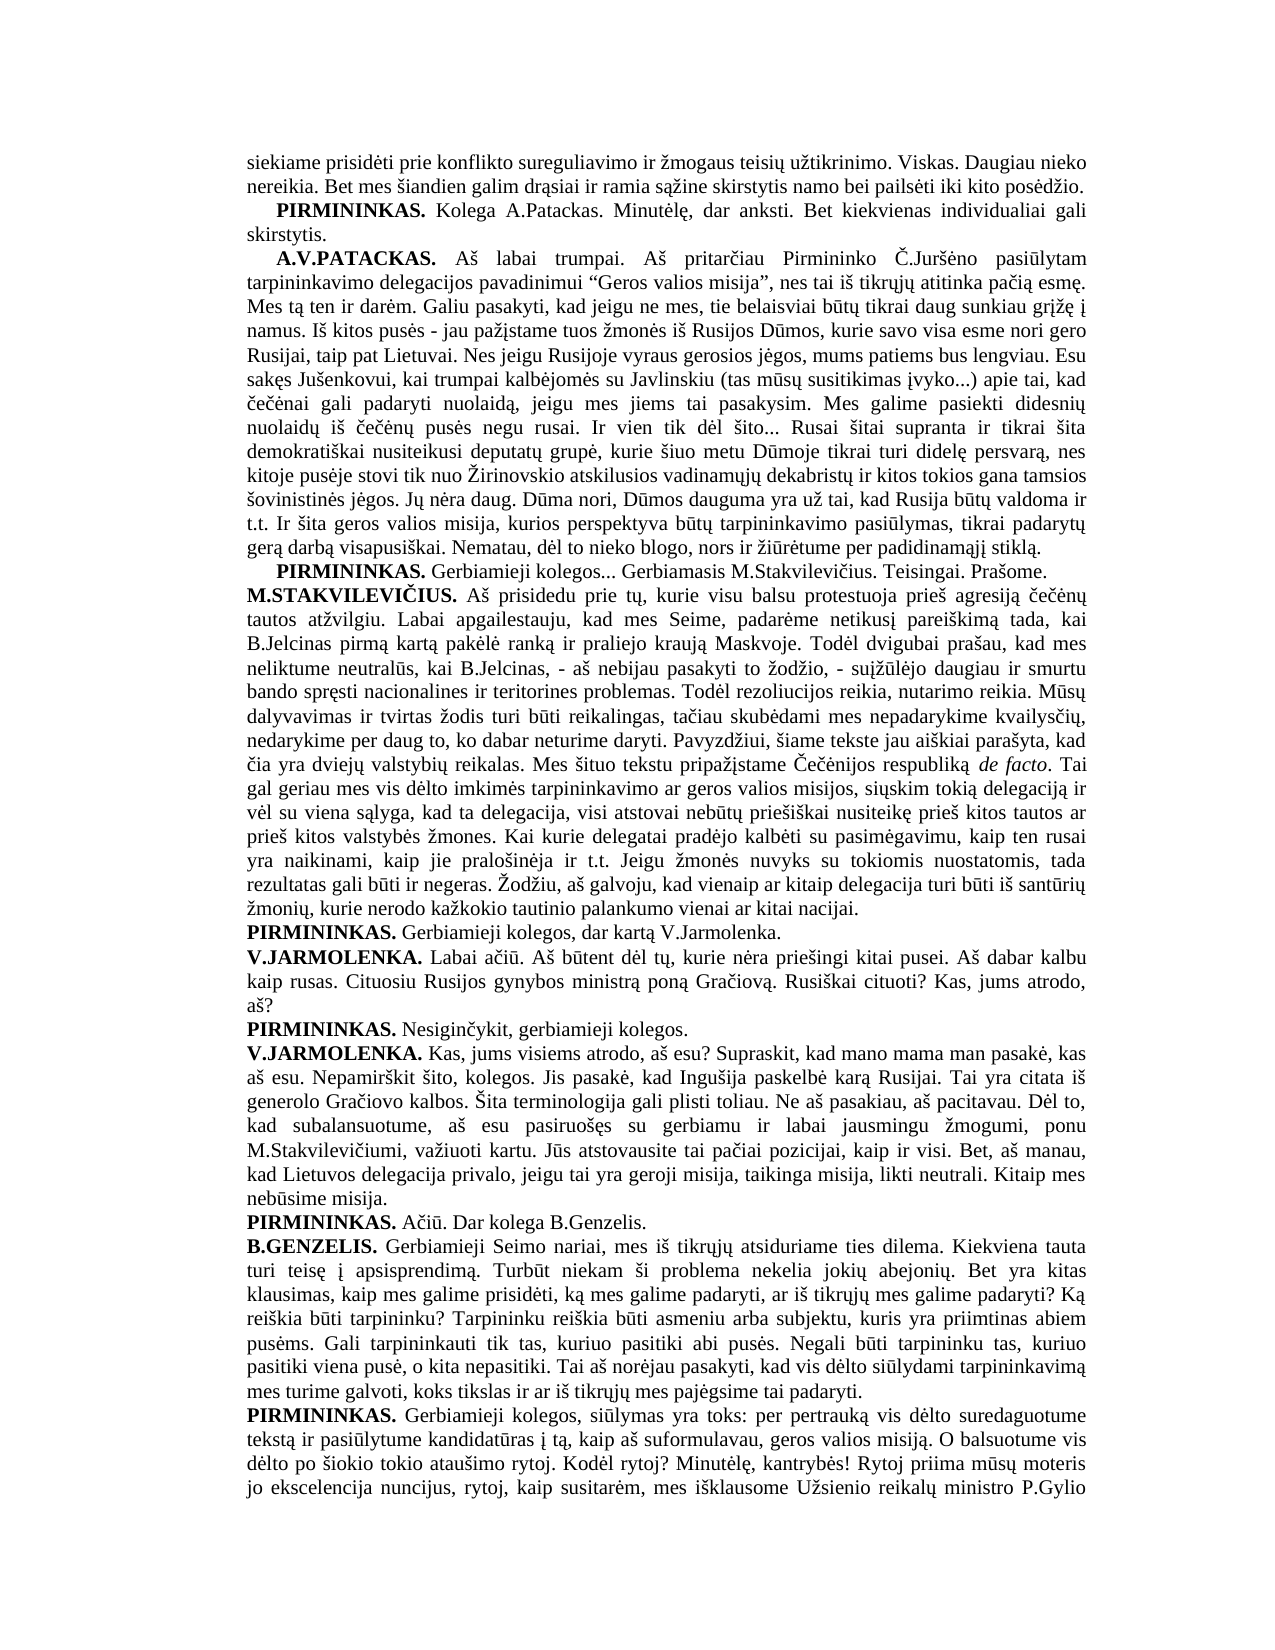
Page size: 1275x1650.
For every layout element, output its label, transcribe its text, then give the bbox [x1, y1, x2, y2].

text V.JARMOLENKA. Kas, jums visiems atrodo, aš esu? Supraskit, kad mano mama man pasakė, kas aš esu. Nepamirškit šito, kolegos. Jis pasakė, kad Ingušija paskelbė karą Rusijai. Tai yra citata iš generolo Gračiovo kalbos. Šita terminologija gali plisti toliau. Ne aš pasakiau, aš pacitavau. Dėl to, kad subalansuotume, aš esu pasiruošęs su gerbiamu ir labai jausmingu žmogumi, ponu M.Stakvilevičiumi, važiuoti kartu. Jūs atstovausite tai pačiai pozicijai, kaip ir visi. Bet, aš manau, kad Lietuvos delegacija privalo, jeigu tai yra geroji misija, taikinga misija, likti neutrali. Kitaip mes nebūsime misija. [247, 1041, 1087, 1210]
text siekiame prisidėti prie konflikto sureguliavimo ir žmogaus teisių užtikrinimo. Viskas. Daugiau nieko nereikia. Bet mes šiandien galim drąsiai ir ramia sąžine skirstytis namo bei pailsėti iki kito posėdžio. [247, 150, 1087, 198]
text PIRMININKAS. Gerbiamieji kolegos, dar kartą V.Jarmolenka. [247, 920, 1087, 944]
text V.JARMOLENKA. Labai ačiū. Aš būtent dėl tų, kurie nėra priešingi kitai pusei. Aš dabar kalbu kaip rusas. Cituosiu Rusijos gynybos ministrą poną Gračiovą. Rusiškai cituoti? Kas, jums atrodo, aš? [247, 944, 1087, 1017]
text PIRMININKAS. Ačiū. Dar kolega B.Genzelis. [247, 1210, 1087, 1234]
text PIRMININKAS. Nesiginčykit, gerbiamieji kolegos. [247, 1017, 1087, 1041]
text PIRMININKAS. Kolega A.Patackas. Minutėlę, dar anksti. Bet kiekvienas individualiai gali skirstytis. [247, 198, 1087, 246]
text A.V.PATACKAS. Aš labai trumpai. Aš pritarčiau Pirmininko Č.Juršėno pasiūlytam tarpininkavimo delegacijos pavadinimui “Geros valios misija”, nes tai iš tikrųjų atitinka pačią esmę. Mes tą ten ir darėm. Galiu pasakyti, kad jeigu ne mes, tie belaisviai būtų tikrai daug sunkiau grįžę į namus. Iš kitos pusės - jau pažįstame tuos žmonės iš Rusijos Dūmos, kurie savo visa esme nori gero Rusijai, taip pat Lietuvai. Nes jeigu Rusijoje vyraus gerosios jėgos, mums patiems bus lengviau. Esu sakęs Jušenkovui, kai trumpai kalbėjomės su Javlinskiu (tas mūsų susitikimas įvyko...) apie tai, kad čečėnai gali padaryti nuolaidą, jeigu mes jiems tai pasakysim. Mes galime pasiekti didesnių nuolaidų iš čečėnų pusės negu rusai. Ir vien tik dėl šito... Rusai šitai supranta ir tikrai šita demokratiškai nusiteikusi deputatų grupė, kurie šiuo metu Dūmoje tikrai turi didelę persvarą, nes kitoje pusėje stovi tik nuo Žirinovskio atskilusios vadinamųjų dekabristų ir kitos tokios gana tamsios šovinistinės jėgos. Jų nėra daug. Dūma nori, Dūmos dauguma yra už tai, kad Rusija būtų valdoma ir t.t. Ir šita geros valios misija, kurios perspektyva būtų tarpininkavimo pasiūlymas, tikrai padarytų gerą darbą visapusiškai. Nematau, dėl to nieko blogo, nors ir žiūrėtume per padidinamąjį stiklą. [247, 246, 1087, 559]
text PIRMININKAS. Gerbiamieji kolegos, siūlymas yra toks: per pertrauką vis dėlto suredaguotume tekstą ir pasiūlytume kandidatūras į tą, kaip aš suformulavau, geros valios misiją. O balsuotume vis dėlto po šiokio tokio ataušimo rytoj. Kodėl rytoj? Minutėlę, kantrybės! Rytoj priima mūsų moteris jo ekscelencija nuncijus, rytoj, kaip susitarėm, mes išklausome Užsienio reikalų ministro P.Gylio [247, 1403, 1087, 1499]
text M.STAKVILEVIČIUS. Aš prisidedu prie tų, kurie visu balsu protestuoja prieš agresiją čečėnų tautos atžvilgiu. Labai apgailestauju, kad mes Seime, padarėme netikusį pareiškimą tada, kai B.Jelcinas pirmą kartą pakėlė ranką ir praliejo kraują Maskvoje. Todėl dvigubai prašau, kad mes neliktume neutralūs, kai B.Jelcinas, - aš nebijau pasakyti to žodžio, - suįžūlėjo daugiau ir smurtu bando spręsti nacionalines ir teritorines problemas. Todėl rezoliucijos reikia, nutarimo reikia. Mūsų dalyvavimas ir tvirtas žodis turi būti reikalingas, tačiau skubėdami mes nepadarykime kvailysčių, nedarykime per daug to, ko dabar neturime daryti. Pavyzdžiui, šiame tekste jau aiškiai parašyta, kad čia yra dviejų valstybių reikalas. Mes šituo tekstu pripažįstame Čečėnijos respubliką de facto. Tai gal geriau mes vis dėlto imkimės tarpininkavimo ar geros valios misijos, siųskim tokią delegaciją ir vėl su viena sąlyga, kad ta delegacija, visi atstovai nebūtų priešiškai nusiteikę prieš kitos tautos ar prieš kitos valstybės žmones. Kai kurie delegatai pradėjo kalbėti su pasimėgavimu, kaip ten rusai yra naikinami, kaip jie pralošinėja ir t.t. Jeigu žmonės nuvyks su tokiomis nuostatomis, tada rezultatas gali būti ir negeras. Žodžiu, aš galvoju, kad vienaip ar kitaip delegacija turi būti iš santūrių žmonių, kurie nerodo kažkokio tautinio palankumo vienai ar kitai nacijai. [247, 583, 1087, 920]
text PIRMININKAS. Gerbiamieji kolegos... Gerbiamasis M.Stakvilevičius. Teisingai. Prašome. [247, 559, 1087, 583]
text B.GENZELIS. Gerbiamieji Seimo nariai, mes iš tikrųjų atsiduriame ties dilema. Kiekviena tauta turi teisę į apsisprendimą. Turbūt niekam ši problema nekelia jokių abejonių. Bet yra kitas klausimas, kaip mes galime prisidėti, ką mes galime padaryti, ar iš tikrųjų mes galime padaryti? Ką reiškia būti tarpininku? Tarpininku reiškia būti asmeniu arba subjektu, kuris yra priimtinas abiem pusėms. Gali tarpininkauti tik tas, kuriuo pasitiki abi pusės. Negali būti tarpininku tas, kuriuo pasitiki viena pusė, o kita nepasitiki. Tai aš norėjau pasakyti, kad vis dėlto siūlydami tarpininkavimą mes turime galvoti, koks tikslas ir ar iš tikrųjų mes pajėgsime tai padaryti. [247, 1234, 1087, 1403]
